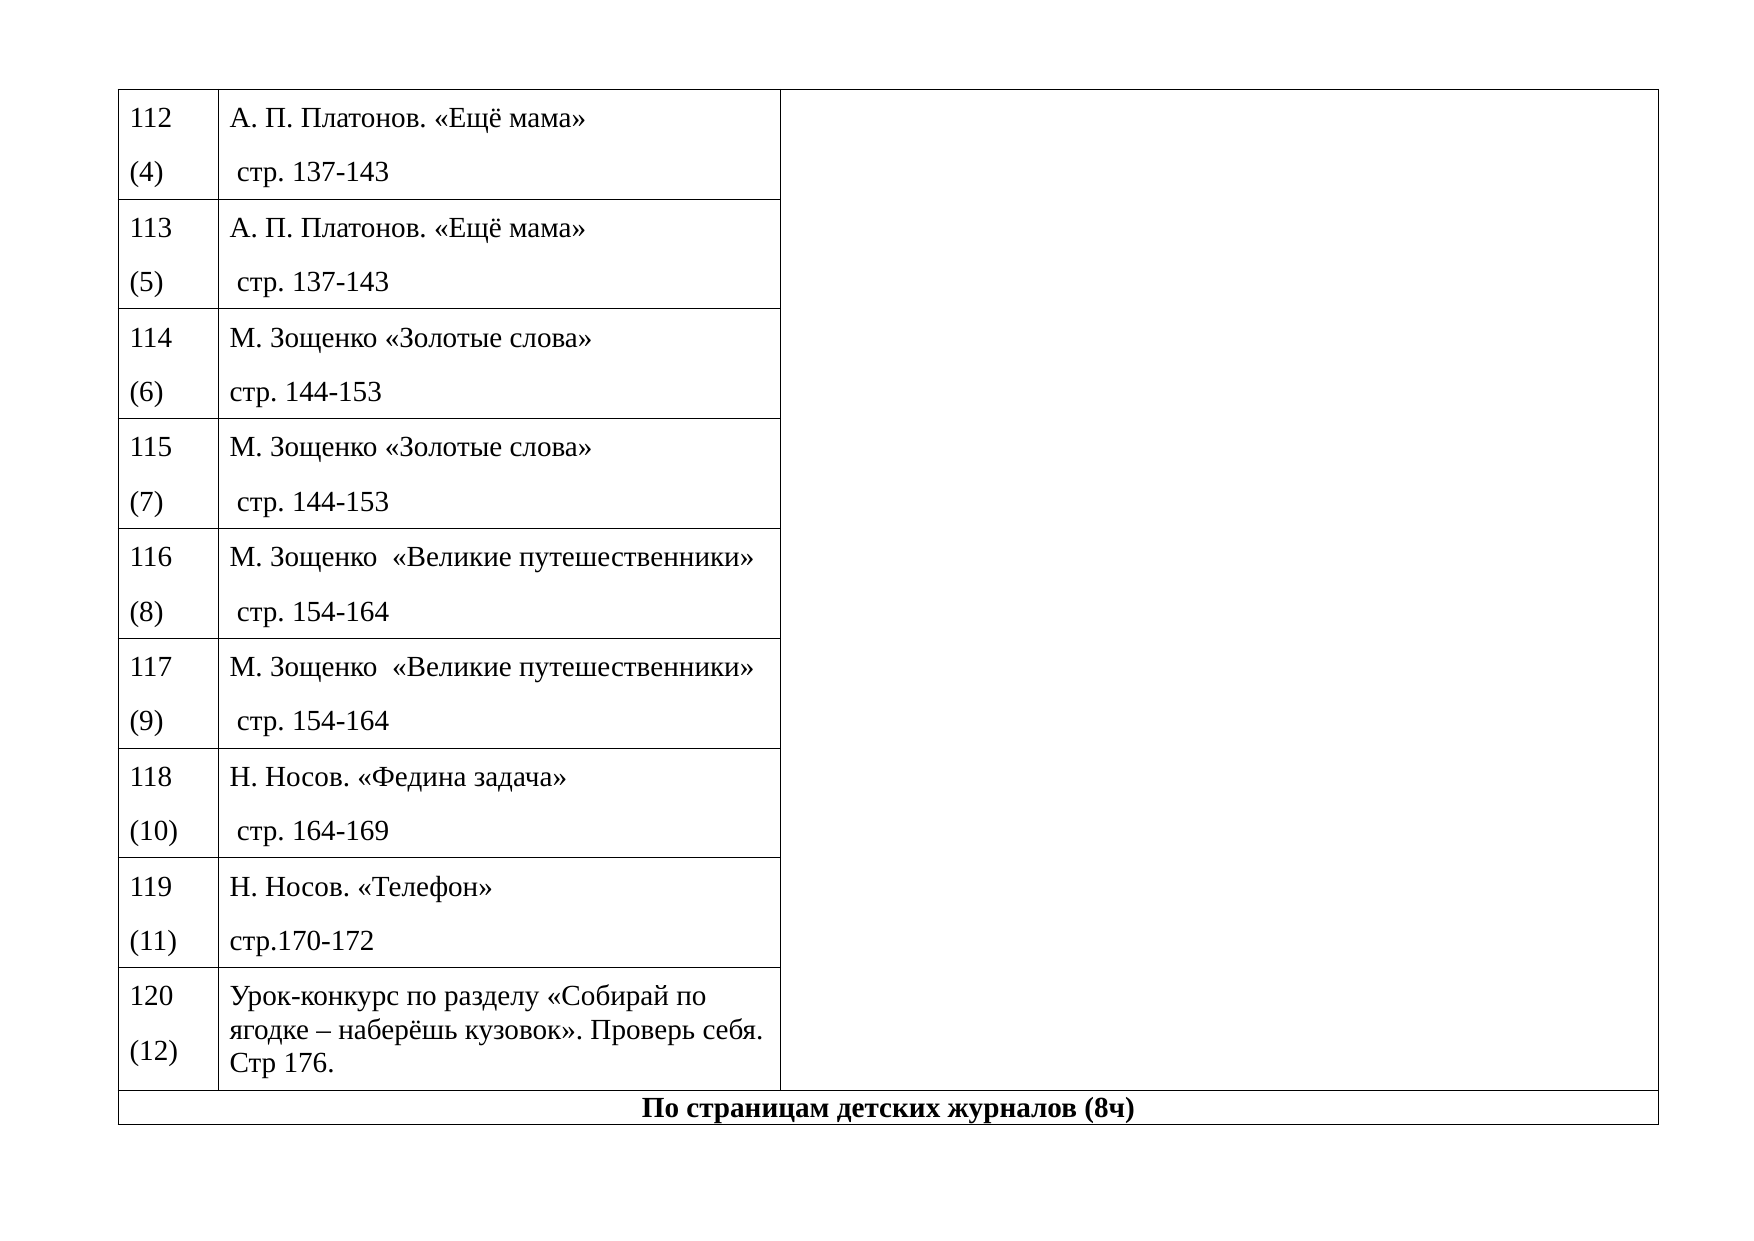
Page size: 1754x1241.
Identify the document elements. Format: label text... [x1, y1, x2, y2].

table_cell По страницам детских журналов (8ч) [119, 1091, 1658, 1124]
table_cell 117 (9) [119, 639, 218, 747]
table_cell 113 (5) [119, 200, 218, 308]
table_cell 115 (7) [119, 419, 218, 528]
table_cell А. П. Платонов. «Ещё мама» стр. 137-143 [219, 200, 780, 308]
table_cell М. Зощенко «Золотые слова» стр. 144-153 [219, 309, 780, 418]
table_cell 119 (11) [119, 858, 218, 967]
table_cell 112 (4) [119, 90, 218, 198]
table_cell [781, 90, 1658, 1089]
table_cell 120 (12) [119, 968, 218, 1089]
table_cell М. Зощенко «Великие путешественники» стр. 154-164 [219, 529, 780, 638]
table_cell 116 (8) [119, 529, 218, 638]
table_cell 118 (10) [119, 749, 218, 857]
table_cell А. П. Платонов. «Ещё мама» стр. 137-143 [219, 90, 780, 198]
table_cell Урок-конкурс по разделу «Собирай по ягодке – наберёшь кузовок». Проверь себя. Стр 176. [219, 968, 780, 1089]
table_cell Н. Носов. «Телефон» стр.170-172 [219, 858, 780, 967]
table_cell 114 (6) [119, 309, 218, 418]
table_cell М. Зощенко «Великие путешественники» стр. 154-164 [219, 639, 780, 747]
table_cell Н. Носов. «Федина задача» стр. 164-169 [219, 749, 780, 857]
table_cell М. Зощенко «Золотые слова» стр. 144-153 [219, 419, 780, 528]
